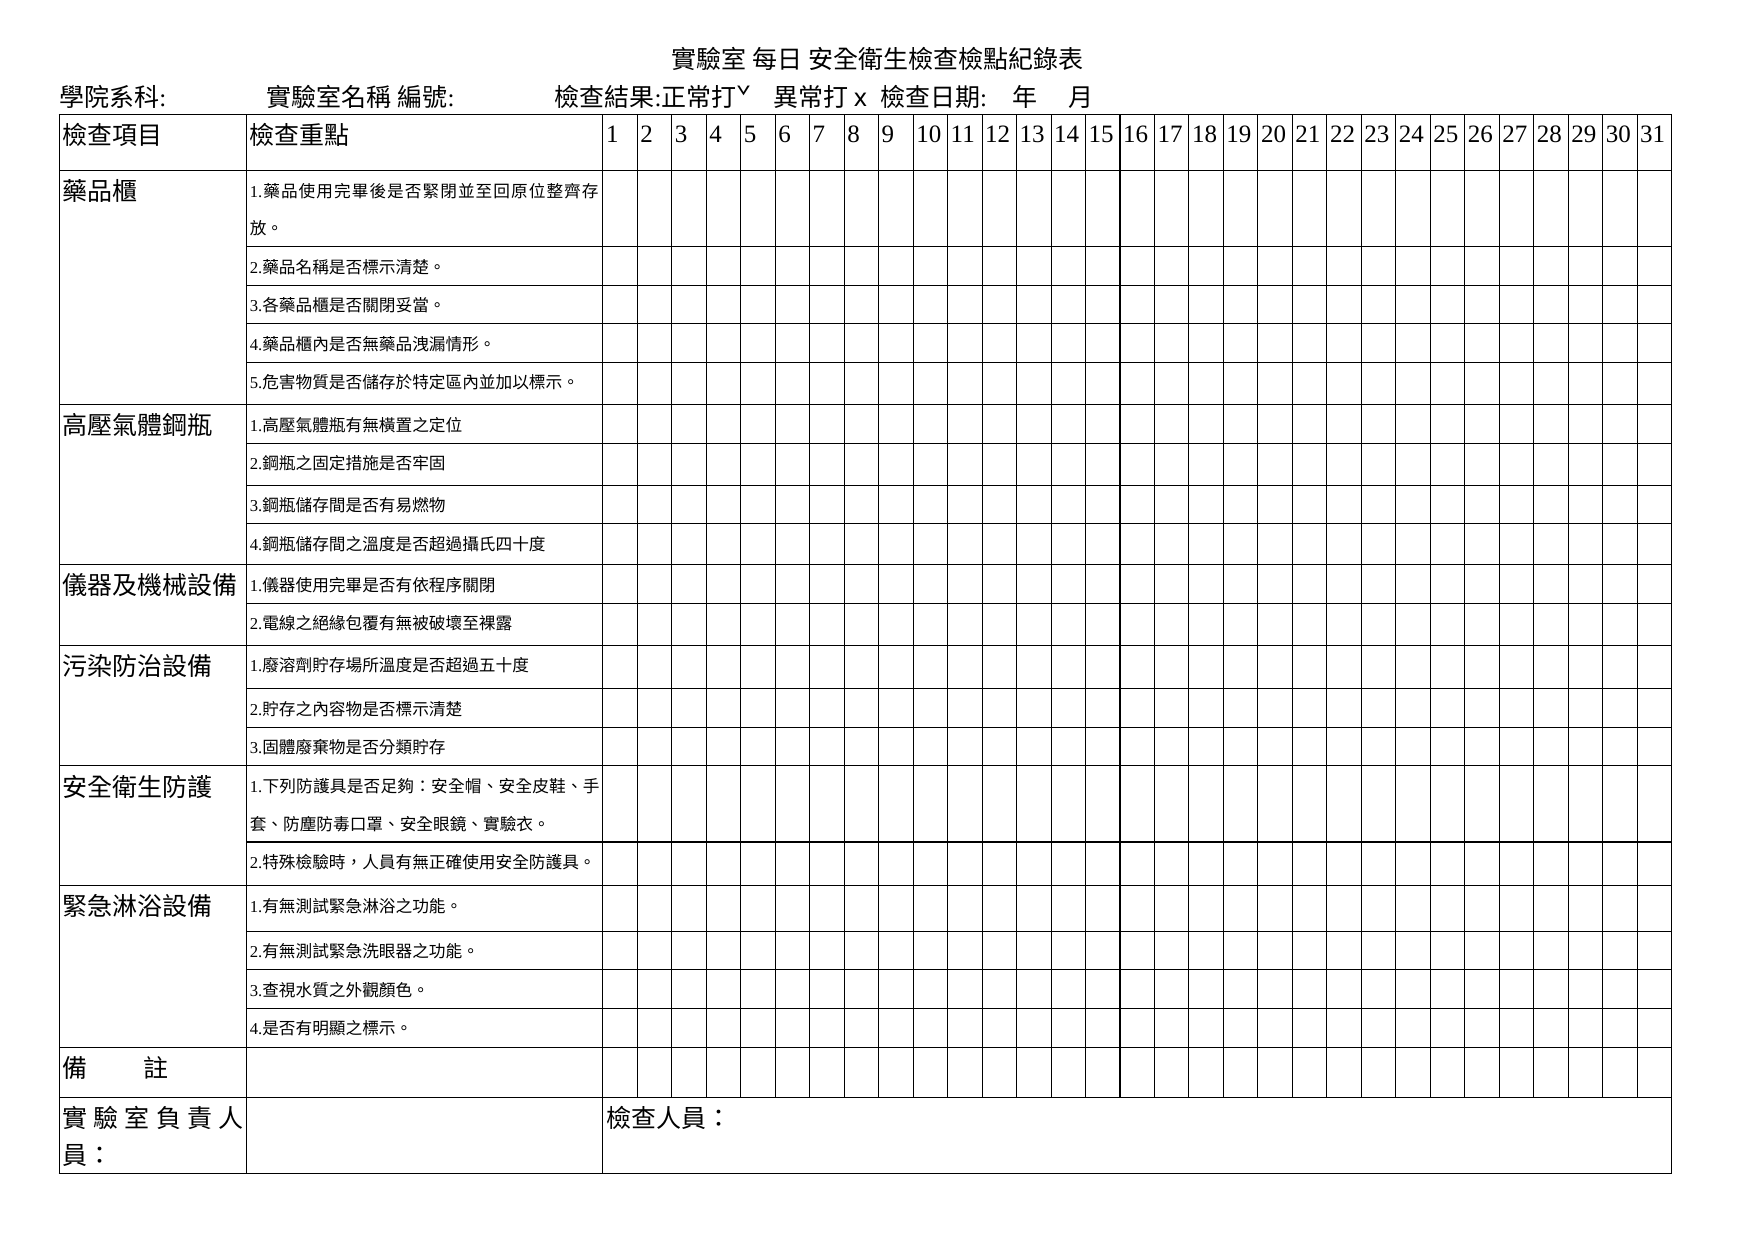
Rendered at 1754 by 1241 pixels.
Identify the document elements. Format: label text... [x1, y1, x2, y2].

table_cell [1534, 843, 1568, 885]
table_cell [1224, 646, 1257, 688]
table_cell [1431, 766, 1464, 841]
table_cell [879, 843, 913, 885]
table_cell [1465, 604, 1499, 644]
table_cell [1293, 405, 1326, 442]
table_cell [1155, 728, 1188, 765]
table_cell [879, 324, 913, 362]
table_cell [1189, 604, 1223, 644]
table_cell [1155, 1009, 1188, 1047]
table_cell [983, 1048, 1016, 1097]
table_cell [810, 524, 844, 564]
table_cell [983, 405, 1016, 442]
table_cell [1638, 766, 1671, 841]
table_cell [1155, 843, 1188, 885]
table_cell [1396, 766, 1430, 841]
table_cell [1603, 886, 1637, 931]
table_cell [1327, 766, 1361, 841]
table_cell [1396, 363, 1430, 404]
table_cell [1258, 728, 1292, 765]
table_cell [845, 286, 878, 323]
table_cell [948, 886, 982, 931]
table_cell [1465, 247, 1499, 285]
table_cell [1258, 646, 1292, 688]
table_cell [776, 524, 809, 564]
table_cell [810, 843, 844, 885]
table_cell [1569, 171, 1602, 246]
table_cell [983, 646, 1016, 688]
table_cell [1362, 565, 1395, 602]
table_cell [1121, 444, 1154, 485]
table_cell [707, 324, 740, 362]
table_cell [672, 886, 706, 931]
table_cell [1017, 604, 1051, 644]
table_cell [1017, 565, 1051, 602]
table_cell [1293, 524, 1326, 564]
table_cell [1638, 405, 1671, 442]
table_cell [1086, 363, 1119, 404]
table_cell [948, 286, 982, 323]
table_cell [879, 970, 913, 1008]
table_cell [672, 646, 706, 688]
table_header 16 [1121, 115, 1154, 170]
table_cell [1431, 970, 1464, 1008]
table_cell [776, 886, 809, 931]
table_cell [1121, 728, 1154, 765]
table_cell [1052, 247, 1085, 285]
table_cell [1465, 932, 1499, 969]
table_cell [1224, 843, 1257, 885]
table_cell [845, 843, 878, 885]
table_cell [1569, 444, 1602, 485]
table_cell [1189, 728, 1223, 765]
table_cell 3.查視水質之外觀顏色。 [247, 970, 602, 1008]
table_cell [1017, 843, 1051, 885]
table_cell [879, 405, 913, 442]
table_cell [1431, 247, 1464, 285]
table_cell [707, 646, 740, 688]
table_cell [1534, 247, 1568, 285]
table_cell [1465, 728, 1499, 765]
table_cell [948, 565, 982, 602]
table_cell [707, 247, 740, 285]
table_cell [1534, 444, 1568, 485]
table_cell [845, 604, 878, 644]
table_cell [1017, 486, 1051, 523]
table_cell [845, 932, 878, 969]
table_cell 4.鋼瓶儲存間之溫度是否超過攝氏四十度 [247, 524, 602, 564]
table_cell [1500, 444, 1533, 485]
table_cell [1258, 843, 1292, 885]
table_cell 高壓氣體鋼瓶 [60, 405, 246, 564]
table_cell [1224, 932, 1257, 969]
table_cell [1017, 286, 1051, 323]
table_cell [1052, 1048, 1085, 1097]
table_cell [1086, 843, 1119, 885]
table_cell [776, 604, 809, 644]
table_cell [1224, 689, 1257, 727]
table_cell [1500, 1048, 1533, 1097]
table_cell [1224, 405, 1257, 442]
table_cell [247, 1048, 602, 1097]
table_cell [879, 565, 913, 602]
table_cell [707, 1048, 740, 1097]
table_cell [1189, 486, 1223, 523]
table_header 25 [1431, 115, 1464, 170]
table_cell [1465, 171, 1499, 246]
table_cell 2.藥品名稱是否標示清楚。 [247, 247, 602, 285]
table_cell [845, 728, 878, 765]
table_cell [1569, 1048, 1602, 1097]
table_header 2 [638, 115, 671, 170]
table_cell 5.危害物質是否儲存於特定區內並加以標示。 [247, 363, 602, 404]
table_cell [810, 171, 844, 246]
table_cell [1293, 1048, 1326, 1097]
table_cell [1155, 565, 1188, 602]
table_cell [948, 1009, 982, 1047]
table_cell [1603, 689, 1637, 727]
table_cell 檢查人員： [603, 1098, 1671, 1173]
table_cell [1189, 1009, 1223, 1047]
table_cell [1500, 646, 1533, 688]
table_cell [914, 646, 947, 688]
table_cell [1500, 728, 1533, 765]
table_cell [741, 689, 775, 727]
table_cell [638, 728, 671, 765]
table_cell [1431, 286, 1464, 323]
table_cell [1327, 524, 1361, 564]
table_cell [1086, 171, 1119, 246]
table_header 21 [1293, 115, 1326, 170]
table_cell [1603, 932, 1637, 969]
table_cell [638, 247, 671, 285]
table_cell [1258, 247, 1292, 285]
table_cell [638, 932, 671, 969]
table_cell [1500, 970, 1533, 1008]
table_cell [1362, 766, 1395, 841]
table_cell [1293, 1009, 1326, 1047]
table_cell [1155, 766, 1188, 841]
table_cell [1121, 970, 1154, 1008]
text 學院系科: 實驗室名稱 編號: 檢查結果:正常打ˇ 異常打x 檢查日期: 年 月 [59, 76, 1695, 114]
table_cell [1534, 728, 1568, 765]
table_cell [1638, 1048, 1671, 1097]
table_cell [1155, 932, 1188, 969]
table_cell [1052, 604, 1085, 644]
table_cell [1362, 324, 1395, 362]
table_header 4 [707, 115, 740, 170]
table_cell [1534, 1048, 1568, 1097]
table_cell [638, 970, 671, 1008]
table_cell [845, 1048, 878, 1097]
table_cell 1.儀器使用完畢是否有依程序關閉 [247, 565, 602, 602]
table_cell [1534, 646, 1568, 688]
table_cell [1362, 486, 1395, 523]
table_cell [845, 524, 878, 564]
table_cell [1293, 604, 1326, 644]
table_cell [879, 171, 913, 246]
table_cell [1500, 486, 1533, 523]
table_cell [672, 766, 706, 841]
table_cell [810, 728, 844, 765]
table_cell [1465, 843, 1499, 885]
table_cell [638, 363, 671, 404]
table_cell [741, 886, 775, 931]
table_cell [1603, 171, 1637, 246]
table_cell [1189, 444, 1223, 485]
table_cell [1569, 604, 1602, 644]
table_cell [1396, 604, 1430, 644]
table_cell 1.廢溶劑貯存場所溫度是否超過五十度 [247, 646, 602, 688]
table_header 27 [1500, 115, 1533, 170]
table_cell [1224, 565, 1257, 602]
table_cell [1086, 565, 1119, 602]
table_cell [1603, 324, 1637, 362]
table_cell [914, 728, 947, 765]
table_cell [1052, 363, 1085, 404]
table_cell [1155, 604, 1188, 644]
table_cell [672, 1048, 706, 1097]
table_cell [1086, 646, 1119, 688]
table_cell [776, 363, 809, 404]
table_header 26 [1465, 115, 1499, 170]
table_cell [1189, 970, 1223, 1008]
table_cell [776, 843, 809, 885]
table_cell [1121, 766, 1154, 841]
table_cell [845, 766, 878, 841]
table_cell [707, 728, 740, 765]
table_cell [845, 363, 878, 404]
table_cell [638, 486, 671, 523]
table_cell [1431, 363, 1464, 404]
table_cell 3.固體廢棄物是否分類貯存 [247, 728, 602, 765]
table_cell [1052, 286, 1085, 323]
table_cell [1569, 646, 1602, 688]
table_cell [983, 444, 1016, 485]
table_cell [1189, 524, 1223, 564]
table_cell [914, 324, 947, 362]
table_cell [1500, 766, 1533, 841]
table_cell [707, 565, 740, 602]
table_cell [914, 689, 947, 727]
table_cell [1465, 886, 1499, 931]
table_cell [983, 524, 1016, 564]
table_cell [638, 766, 671, 841]
table_cell [1638, 886, 1671, 931]
table_cell [1189, 843, 1223, 885]
table_cell [1017, 886, 1051, 931]
table_cell [1258, 565, 1292, 602]
table_cell [1362, 1048, 1395, 1097]
table_cell [1155, 324, 1188, 362]
table_cell [741, 1048, 775, 1097]
table_cell 1.下列防護具是否足夠：安全帽、安全皮鞋、手套、防塵防毒口罩、安全眼鏡、實驗衣。 [247, 766, 602, 841]
table_cell [1534, 363, 1568, 404]
table_cell [603, 247, 637, 285]
table_cell [1189, 766, 1223, 841]
table_cell [1052, 405, 1085, 442]
table_cell [1293, 886, 1326, 931]
table_cell [1396, 444, 1430, 485]
table_cell [1396, 286, 1430, 323]
table_cell [741, 604, 775, 644]
table_cell [1327, 689, 1361, 727]
table_cell [1155, 886, 1188, 931]
table_cell [1224, 486, 1257, 523]
table_header 31 [1638, 115, 1671, 170]
table_cell [1121, 286, 1154, 323]
table_cell [638, 886, 671, 931]
table_cell [983, 363, 1016, 404]
table_cell [741, 766, 775, 841]
table_cell [1224, 1009, 1257, 1047]
table_cell [948, 405, 982, 442]
table_cell [1224, 363, 1257, 404]
table_cell [1258, 604, 1292, 644]
table_cell [1362, 843, 1395, 885]
table_cell [1569, 728, 1602, 765]
table_cell [1569, 565, 1602, 602]
table_cell [1396, 247, 1430, 285]
table_cell [1396, 486, 1430, 523]
table_cell [707, 486, 740, 523]
table_header 15 [1086, 115, 1119, 170]
table_cell [1224, 886, 1257, 931]
table_cell [810, 932, 844, 969]
table_cell [707, 444, 740, 485]
table_cell [1431, 444, 1464, 485]
table_cell [1293, 247, 1326, 285]
table_cell [638, 646, 671, 688]
table_cell [672, 604, 706, 644]
table_cell [707, 604, 740, 644]
table_header 22 [1327, 115, 1361, 170]
table_cell [603, 286, 637, 323]
table_cell [1569, 766, 1602, 841]
table_cell [707, 286, 740, 323]
table_cell [1500, 1009, 1533, 1047]
table_cell [1362, 932, 1395, 969]
table_cell [1569, 486, 1602, 523]
table_cell [1431, 1048, 1464, 1097]
table_cell [1189, 932, 1223, 969]
table_cell [1258, 286, 1292, 323]
table_cell 2.有無測試緊急洗眼器之功能。 [247, 932, 602, 969]
table_cell [1017, 405, 1051, 442]
table_cell [845, 247, 878, 285]
table_cell [1189, 324, 1223, 362]
table_cell [1121, 565, 1154, 602]
table_cell [810, 1009, 844, 1047]
table_cell [1431, 604, 1464, 644]
table_cell [707, 689, 740, 727]
table_cell [707, 886, 740, 931]
table_cell [1155, 363, 1188, 404]
table_cell [983, 565, 1016, 602]
table_cell [638, 444, 671, 485]
table_cell [1569, 286, 1602, 323]
table_cell [914, 247, 947, 285]
table_cell [1569, 932, 1602, 969]
table_cell [914, 486, 947, 523]
table_cell [845, 324, 878, 362]
table_cell [1603, 646, 1637, 688]
table_cell [603, 405, 637, 442]
table_cell [603, 565, 637, 602]
table_cell [1465, 444, 1499, 485]
table_cell [1569, 247, 1602, 285]
table_cell [1052, 728, 1085, 765]
table_cell [1569, 970, 1602, 1008]
table_cell 2.鋼瓶之固定措施是否牢固 [247, 444, 602, 485]
table_cell [672, 405, 706, 442]
table_header 檢查項目 [60, 115, 246, 170]
table_cell [1017, 970, 1051, 1008]
table_cell [1293, 646, 1326, 688]
table_cell [845, 405, 878, 442]
table_cell [1017, 363, 1051, 404]
table_cell [1500, 886, 1533, 931]
table_cell [1431, 565, 1464, 602]
table_cell [638, 324, 671, 362]
table_cell [1258, 689, 1292, 727]
table_header 18 [1189, 115, 1223, 170]
table_cell [1224, 1048, 1257, 1097]
table_cell [1327, 646, 1361, 688]
table_cell [1086, 1009, 1119, 1047]
table_cell [810, 363, 844, 404]
table_header 1 [603, 115, 637, 170]
table_cell [1293, 324, 1326, 362]
table_cell [1052, 932, 1085, 969]
table_cell [879, 886, 913, 931]
table_cell [983, 247, 1016, 285]
table_cell [1465, 646, 1499, 688]
table_cell [707, 405, 740, 442]
table_header 13 [1017, 115, 1051, 170]
table_cell [1396, 689, 1430, 727]
table_cell [1121, 486, 1154, 523]
table_cell [1534, 766, 1568, 841]
table_cell [1086, 524, 1119, 564]
table_cell [1362, 886, 1395, 931]
table_cell [1396, 886, 1430, 931]
table_cell [1293, 843, 1326, 885]
table_cell [983, 1009, 1016, 1047]
table_cell [1500, 604, 1533, 644]
table_cell [603, 646, 637, 688]
table_cell 1.高壓氣體瓶有無橫置之定位 [247, 405, 602, 442]
table_cell 安全衛生防護 [60, 766, 246, 885]
table_cell [845, 970, 878, 1008]
table_cell [914, 970, 947, 1008]
table_cell [1189, 171, 1223, 246]
table_cell [1603, 1009, 1637, 1047]
table_cell [776, 970, 809, 1008]
table_cell [672, 1009, 706, 1047]
table_header 19 [1224, 115, 1257, 170]
table_cell [1189, 886, 1223, 931]
table_cell [1431, 524, 1464, 564]
table_cell [1603, 363, 1637, 404]
table_cell [1396, 970, 1430, 1008]
table_cell [1052, 486, 1085, 523]
table_cell [1052, 444, 1085, 485]
table_cell [1086, 766, 1119, 841]
table_cell [1086, 932, 1119, 969]
table_cell [810, 565, 844, 602]
table_cell [1017, 1009, 1051, 1047]
table_cell [1465, 1048, 1499, 1097]
table_cell [1465, 524, 1499, 564]
table_cell [1327, 843, 1361, 885]
table_cell [810, 444, 844, 485]
table_cell [603, 524, 637, 564]
table_header 24 [1396, 115, 1430, 170]
table_cell 2.電線之絕緣包覆有無被破壞至裸露 [247, 604, 602, 644]
table_cell [603, 1009, 637, 1047]
table_cell [1258, 1048, 1292, 1097]
table_cell [879, 766, 913, 841]
table_cell [1396, 646, 1430, 688]
table_cell [1121, 1048, 1154, 1097]
table_cell [741, 646, 775, 688]
table_cell [1534, 932, 1568, 969]
table_cell [1017, 1048, 1051, 1097]
table_cell [1224, 286, 1257, 323]
table_cell [1121, 932, 1154, 969]
table_cell [603, 1048, 637, 1097]
table_cell [1086, 604, 1119, 644]
table_cell [810, 604, 844, 644]
table_cell [879, 1048, 913, 1097]
table_cell [983, 728, 1016, 765]
table_cell [914, 363, 947, 404]
table_cell [1362, 405, 1395, 442]
table_cell [879, 363, 913, 404]
table_cell [1327, 286, 1361, 323]
table_cell [1396, 171, 1430, 246]
table_cell [1121, 689, 1154, 727]
table_cell [638, 1048, 671, 1097]
table_cell [603, 843, 637, 885]
table_cell [1017, 932, 1051, 969]
table_cell [1258, 363, 1292, 404]
table_cell [1431, 932, 1464, 969]
table_cell [1258, 171, 1292, 246]
table_cell [1362, 444, 1395, 485]
table_cell [1465, 766, 1499, 841]
table_cell [776, 646, 809, 688]
table_cell [638, 565, 671, 602]
table_cell [810, 405, 844, 442]
table_cell [776, 932, 809, 969]
table_cell [1500, 363, 1533, 404]
table_cell [638, 171, 671, 246]
table_cell [672, 247, 706, 285]
table_cell [1534, 689, 1568, 727]
table_cell [1638, 286, 1671, 323]
table_cell [914, 524, 947, 564]
table_cell [1327, 932, 1361, 969]
table_cell 藥品櫃 [60, 171, 246, 404]
table_cell [776, 444, 809, 485]
table_cell [1258, 405, 1292, 442]
table_cell [810, 324, 844, 362]
table_cell [1396, 405, 1430, 442]
table_cell [1155, 444, 1188, 485]
table_cell [1638, 843, 1671, 885]
table_cell [1534, 886, 1568, 931]
table_cell [1086, 970, 1119, 1008]
table_cell [1189, 646, 1223, 688]
table_cell [603, 324, 637, 362]
table_cell [603, 444, 637, 485]
table_cell [845, 171, 878, 246]
table_cell [1052, 524, 1085, 564]
table_cell [1189, 247, 1223, 285]
table_cell [879, 444, 913, 485]
table_cell [1121, 405, 1154, 442]
table_cell [1603, 604, 1637, 644]
table_cell [1121, 524, 1154, 564]
table_cell [845, 689, 878, 727]
table_header 5 [741, 115, 775, 170]
table_cell [1293, 932, 1326, 969]
table_cell [1293, 689, 1326, 727]
table_cell [879, 689, 913, 727]
table_cell [1121, 363, 1154, 404]
table_cell [948, 689, 982, 727]
table_cell [879, 486, 913, 523]
table_cell [914, 766, 947, 841]
table_cell [1327, 886, 1361, 931]
table_cell [1362, 524, 1395, 564]
table_cell [1465, 324, 1499, 362]
table_cell [1603, 728, 1637, 765]
table_cell [1569, 363, 1602, 404]
table_cell [1258, 486, 1292, 523]
table_cell [1052, 324, 1085, 362]
table_cell [1017, 766, 1051, 841]
table_cell [1052, 843, 1085, 885]
table_cell [810, 486, 844, 523]
table_cell [1500, 247, 1533, 285]
table_cell 4.是否有明顯之標示。 [247, 1009, 602, 1047]
table_cell [1121, 646, 1154, 688]
table_cell [983, 932, 1016, 969]
table_cell [1155, 405, 1188, 442]
table_cell [948, 324, 982, 362]
table_cell [638, 1009, 671, 1047]
table_cell [1500, 843, 1533, 885]
table_cell [983, 970, 1016, 1008]
table_cell [983, 604, 1016, 644]
table_cell [1465, 1009, 1499, 1047]
table_cell [1638, 247, 1671, 285]
table_cell 3.鋼瓶儲存間是否有易燃物 [247, 486, 602, 523]
table_cell [638, 604, 671, 644]
table_cell [879, 1009, 913, 1047]
table_cell 1.藥品使用完畢後是否緊閉並至回原位整齊存放。 [247, 171, 602, 246]
table_cell [707, 766, 740, 841]
table_cell [1155, 689, 1188, 727]
table_cell [1017, 444, 1051, 485]
table_cell [1534, 486, 1568, 523]
table_cell [983, 689, 1016, 727]
table_cell [1224, 247, 1257, 285]
table_cell [1396, 1048, 1430, 1097]
table_cell [1431, 646, 1464, 688]
table_cell [1500, 324, 1533, 362]
table_cell [810, 247, 844, 285]
table_cell [1431, 886, 1464, 931]
table_cell [1293, 486, 1326, 523]
table_cell [1086, 324, 1119, 362]
table_cell [1121, 1009, 1154, 1047]
table_header 7 [810, 115, 844, 170]
table_cell [1569, 324, 1602, 362]
table_cell [1121, 247, 1154, 285]
table_cell [1052, 970, 1085, 1008]
table_cell [638, 524, 671, 564]
table_cell [1155, 524, 1188, 564]
table_cell [1327, 171, 1361, 246]
table_cell [1431, 486, 1464, 523]
table_cell 緊急淋浴設備 [60, 886, 246, 1047]
table_cell [845, 565, 878, 602]
table_cell [1258, 524, 1292, 564]
table_cell [1086, 286, 1119, 323]
table_cell [948, 932, 982, 969]
table_cell [1224, 766, 1257, 841]
table_cell [1086, 405, 1119, 442]
table_header 3 [672, 115, 706, 170]
table_cell [1465, 286, 1499, 323]
table_cell [741, 970, 775, 1008]
table_cell [948, 970, 982, 1008]
table_cell [741, 1009, 775, 1047]
table_cell [948, 646, 982, 688]
table_cell 2.特殊檢驗時，人員有無正確使用安全防護具。 [247, 843, 602, 885]
table_cell [1534, 565, 1568, 602]
table_cell [741, 363, 775, 404]
table_cell [879, 646, 913, 688]
table_cell [1258, 886, 1292, 931]
table_cell [776, 324, 809, 362]
table_cell [1638, 363, 1671, 404]
table_cell [1534, 324, 1568, 362]
table_cell [879, 247, 913, 285]
table_cell [810, 646, 844, 688]
table_cell [1362, 646, 1395, 688]
table_cell 1.有無測試緊急淋浴之功能。 [247, 886, 602, 931]
table_cell [1638, 728, 1671, 765]
table_cell [879, 728, 913, 765]
table_cell [914, 444, 947, 485]
table_cell [1327, 405, 1361, 442]
table_cell [741, 171, 775, 246]
table_cell [1500, 565, 1533, 602]
table_cell [1431, 171, 1464, 246]
table_cell [1396, 843, 1430, 885]
table_cell [741, 524, 775, 564]
table_cell [810, 886, 844, 931]
table_cell [1396, 728, 1430, 765]
table_cell [1603, 565, 1637, 602]
table_cell [1534, 524, 1568, 564]
table_cell [741, 286, 775, 323]
table_cell [1534, 286, 1568, 323]
table_cell [1189, 565, 1223, 602]
table_cell [672, 171, 706, 246]
table_cell [1362, 171, 1395, 246]
table_cell [1052, 886, 1085, 931]
table_cell [810, 1048, 844, 1097]
table_cell [603, 766, 637, 841]
table_cell [1052, 1009, 1085, 1047]
table_cell [948, 444, 982, 485]
table_cell [1362, 247, 1395, 285]
table_cell [1534, 1009, 1568, 1047]
table_cell [707, 1009, 740, 1047]
table_cell [1638, 932, 1671, 969]
table_cell [914, 565, 947, 602]
table_cell [1327, 604, 1361, 644]
table_cell [741, 486, 775, 523]
table_cell [1189, 405, 1223, 442]
table_header 14 [1052, 115, 1085, 170]
table_cell [776, 565, 809, 602]
table_cell [603, 886, 637, 931]
table_cell [776, 286, 809, 323]
table_cell [1155, 970, 1188, 1008]
table_cell [1569, 886, 1602, 931]
table_cell [776, 728, 809, 765]
table_cell [879, 286, 913, 323]
table_cell [672, 932, 706, 969]
table_cell [1500, 171, 1533, 246]
table_cell [741, 247, 775, 285]
table_cell [672, 444, 706, 485]
table_cell [1534, 970, 1568, 1008]
table_cell [1327, 324, 1361, 362]
table_cell [776, 486, 809, 523]
table_cell [638, 843, 671, 885]
table_cell [1603, 444, 1637, 485]
table_cell [914, 1048, 947, 1097]
table_cell [1465, 689, 1499, 727]
table_cell [1327, 565, 1361, 602]
table_cell [1362, 970, 1395, 1008]
table_cell [1396, 324, 1430, 362]
table_cell [1569, 405, 1602, 442]
table_cell [1017, 728, 1051, 765]
table_cell [948, 486, 982, 523]
table_cell [1500, 405, 1533, 442]
table_cell [1121, 886, 1154, 931]
table_cell [810, 689, 844, 727]
table_header 30 [1603, 115, 1637, 170]
table_cell [1638, 324, 1671, 362]
table_cell [1431, 1009, 1464, 1047]
table_cell [1293, 286, 1326, 323]
table_cell [707, 171, 740, 246]
table_cell [1327, 728, 1361, 765]
table_cell [1327, 1009, 1361, 1047]
table_cell [1258, 1009, 1292, 1047]
table_cell [1603, 1048, 1637, 1097]
table_cell [1293, 565, 1326, 602]
table_cell [1638, 970, 1671, 1008]
table_cell [810, 766, 844, 841]
table_cell [1603, 524, 1637, 564]
table_header 檢查重點 [247, 115, 602, 170]
table_cell [776, 405, 809, 442]
table_cell [1155, 247, 1188, 285]
table_cell [914, 286, 947, 323]
table_cell [603, 171, 637, 246]
table_cell [1638, 444, 1671, 485]
table_cell [603, 363, 637, 404]
table_cell [1569, 843, 1602, 885]
table_cell [1638, 486, 1671, 523]
table_cell [1396, 932, 1430, 969]
table_cell [1603, 286, 1637, 323]
table_cell [1431, 843, 1464, 885]
table_cell [914, 604, 947, 644]
table_cell [1052, 646, 1085, 688]
table_cell [1121, 171, 1154, 246]
table_cell [741, 444, 775, 485]
table_cell [1569, 524, 1602, 564]
table_cell [1465, 405, 1499, 442]
table_cell [1603, 405, 1637, 442]
table_cell [1465, 486, 1499, 523]
table_cell [672, 970, 706, 1008]
table_cell [948, 524, 982, 564]
table_cell [1017, 646, 1051, 688]
table_cell [1224, 324, 1257, 362]
table_cell [948, 843, 982, 885]
table_cell 2.貯存之內容物是否標示清楚 [247, 689, 602, 727]
table_cell [1258, 766, 1292, 841]
table_cell [948, 728, 982, 765]
table_cell [1052, 171, 1085, 246]
table_cell [672, 565, 706, 602]
table_cell [1638, 171, 1671, 246]
table_cell [247, 1098, 602, 1173]
table_cell [1189, 689, 1223, 727]
table_cell [1500, 524, 1533, 564]
table_cell [741, 932, 775, 969]
table_cell [603, 932, 637, 969]
table_cell [1052, 689, 1085, 727]
table_cell [1603, 843, 1637, 885]
table_cell [1086, 886, 1119, 931]
table_cell [1293, 444, 1326, 485]
table_cell [810, 970, 844, 1008]
table_cell [1327, 444, 1361, 485]
table_cell [1569, 1009, 1602, 1047]
table_cell [1017, 524, 1051, 564]
table_cell [1603, 247, 1637, 285]
table_cell [948, 1048, 982, 1097]
table_cell [707, 932, 740, 969]
table_cell [638, 405, 671, 442]
table_cell [983, 843, 1016, 885]
table_cell [1224, 970, 1257, 1008]
table_cell [1638, 604, 1671, 644]
table_header 20 [1258, 115, 1292, 170]
table_cell [1534, 604, 1568, 644]
table_cell [983, 324, 1016, 362]
table_cell [1258, 324, 1292, 362]
table_cell [1224, 728, 1257, 765]
table_cell [1086, 689, 1119, 727]
table_cell [1258, 444, 1292, 485]
table_cell [707, 843, 740, 885]
table_cell 備 註 [60, 1048, 246, 1097]
table_cell [914, 932, 947, 969]
table_cell [983, 286, 1016, 323]
table_cell [1638, 565, 1671, 602]
table_cell [1189, 363, 1223, 404]
table_cell [1121, 324, 1154, 362]
table_cell [1569, 689, 1602, 727]
table_cell [1431, 728, 1464, 765]
table_cell [845, 486, 878, 523]
table_cell [948, 604, 982, 644]
table_header 11 [948, 115, 982, 170]
table_header 23 [1362, 115, 1395, 170]
table_cell [1500, 286, 1533, 323]
table_header 8 [845, 115, 878, 170]
table_cell [914, 843, 947, 885]
table_cell [603, 604, 637, 644]
table_header 28 [1534, 115, 1568, 170]
table_cell [672, 524, 706, 564]
table_cell [879, 932, 913, 969]
table_cell [1638, 689, 1671, 727]
table_cell [1603, 766, 1637, 841]
table_cell [845, 886, 878, 931]
table_cell [1431, 324, 1464, 362]
table_cell 實驗室負責人員： [60, 1098, 246, 1173]
table_cell [1086, 1048, 1119, 1097]
table_cell [1362, 363, 1395, 404]
table_cell [1534, 171, 1568, 246]
table_cell [672, 486, 706, 523]
table_cell [672, 324, 706, 362]
table_cell [914, 171, 947, 246]
table_cell [1603, 970, 1637, 1008]
table_cell [1293, 766, 1326, 841]
table_header 6 [776, 115, 809, 170]
table_cell [707, 524, 740, 564]
table_cell [1638, 524, 1671, 564]
table_header 17 [1155, 115, 1188, 170]
table_cell [1465, 565, 1499, 602]
table_cell [1258, 932, 1292, 969]
table_cell [1293, 970, 1326, 1008]
table_cell [983, 171, 1016, 246]
table_cell [672, 843, 706, 885]
table_cell 儀器及機械設備 [60, 565, 246, 644]
table_cell [914, 886, 947, 931]
table_cell [914, 1009, 947, 1047]
table_cell [1086, 247, 1119, 285]
table_cell [1362, 604, 1395, 644]
table_cell [1155, 286, 1188, 323]
table_cell [776, 689, 809, 727]
table_cell [707, 970, 740, 1008]
table_cell [879, 604, 913, 644]
table_cell [776, 1048, 809, 1097]
table_cell 污染防治設備 [60, 646, 246, 765]
table_cell [948, 171, 982, 246]
table_cell [672, 689, 706, 727]
table_cell [1396, 1009, 1430, 1047]
table_cell [741, 324, 775, 362]
table_cell [845, 444, 878, 485]
text 實驗室 每日 安全衛生檢查檢點紀錄表 [59, 39, 1695, 76]
table_cell [1224, 444, 1257, 485]
table_cell [1017, 324, 1051, 362]
table_cell [1017, 247, 1051, 285]
table_cell [1638, 646, 1671, 688]
table_cell [1258, 970, 1292, 1008]
table_cell [1293, 171, 1326, 246]
table_cell [983, 886, 1016, 931]
table_cell [1465, 363, 1499, 404]
table_cell [1362, 286, 1395, 323]
table_cell [603, 486, 637, 523]
table_cell [1017, 171, 1051, 246]
table_cell [741, 405, 775, 442]
table_cell [983, 766, 1016, 841]
table_cell [1086, 486, 1119, 523]
table_cell [1362, 728, 1395, 765]
table_cell [810, 286, 844, 323]
table_cell [879, 524, 913, 564]
table_cell [1224, 524, 1257, 564]
table_cell [948, 247, 982, 285]
table_cell [1155, 646, 1188, 688]
table_cell [1086, 728, 1119, 765]
table_cell [776, 766, 809, 841]
table_header 9 [879, 115, 913, 170]
table_cell 3.各藥品櫃是否關閉妥當。 [247, 286, 602, 323]
table_cell [1121, 604, 1154, 644]
table_cell [672, 286, 706, 323]
table_cell [1638, 1009, 1671, 1047]
table_cell [1224, 604, 1257, 644]
table_header 10 [914, 115, 947, 170]
table_cell [948, 363, 982, 404]
table_cell [776, 171, 809, 246]
table_cell [776, 1009, 809, 1047]
table_header 29 [1569, 115, 1602, 170]
table_cell [1327, 247, 1361, 285]
table_cell [707, 363, 740, 404]
table_cell [845, 646, 878, 688]
table_cell [1327, 970, 1361, 1008]
table_cell [741, 728, 775, 765]
table_cell 4.藥品櫃內是否無藥品洩漏情形。 [247, 324, 602, 362]
table_cell [741, 843, 775, 885]
table_cell [914, 405, 947, 442]
table_cell [1155, 171, 1188, 246]
table_cell [1327, 363, 1361, 404]
table_cell [948, 766, 982, 841]
table_cell [1327, 486, 1361, 523]
table_cell [603, 689, 637, 727]
table_cell [845, 1009, 878, 1047]
table_cell [1155, 486, 1188, 523]
table_cell [776, 247, 809, 285]
table_cell [1431, 405, 1464, 442]
table_cell [1362, 1009, 1395, 1047]
table_cell [1327, 1048, 1361, 1097]
table_header 12 [983, 115, 1016, 170]
table_cell [1293, 728, 1326, 765]
table_cell [603, 728, 637, 765]
table_cell [741, 565, 775, 602]
table_cell [672, 728, 706, 765]
table_cell [1017, 689, 1051, 727]
table_cell [1465, 970, 1499, 1008]
table_cell [672, 363, 706, 404]
table_cell [1431, 689, 1464, 727]
table_cell [1189, 286, 1223, 323]
table_cell [1086, 444, 1119, 485]
table_cell [1155, 1048, 1188, 1097]
table_cell [1534, 405, 1568, 442]
table_cell [1396, 565, 1430, 602]
table_cell [1121, 843, 1154, 885]
table_cell [638, 286, 671, 323]
table_cell [1052, 766, 1085, 841]
table_cell [603, 970, 637, 1008]
table_cell [638, 689, 671, 727]
table_cell [1603, 486, 1637, 523]
table_cell [1293, 363, 1326, 404]
table_cell [1362, 689, 1395, 727]
table_cell [1052, 565, 1085, 602]
table_cell [1396, 524, 1430, 564]
table_cell [983, 486, 1016, 523]
table_cell [1500, 689, 1533, 727]
table_cell [1224, 171, 1257, 246]
table_cell [1189, 1048, 1223, 1097]
table_cell [1500, 932, 1533, 969]
